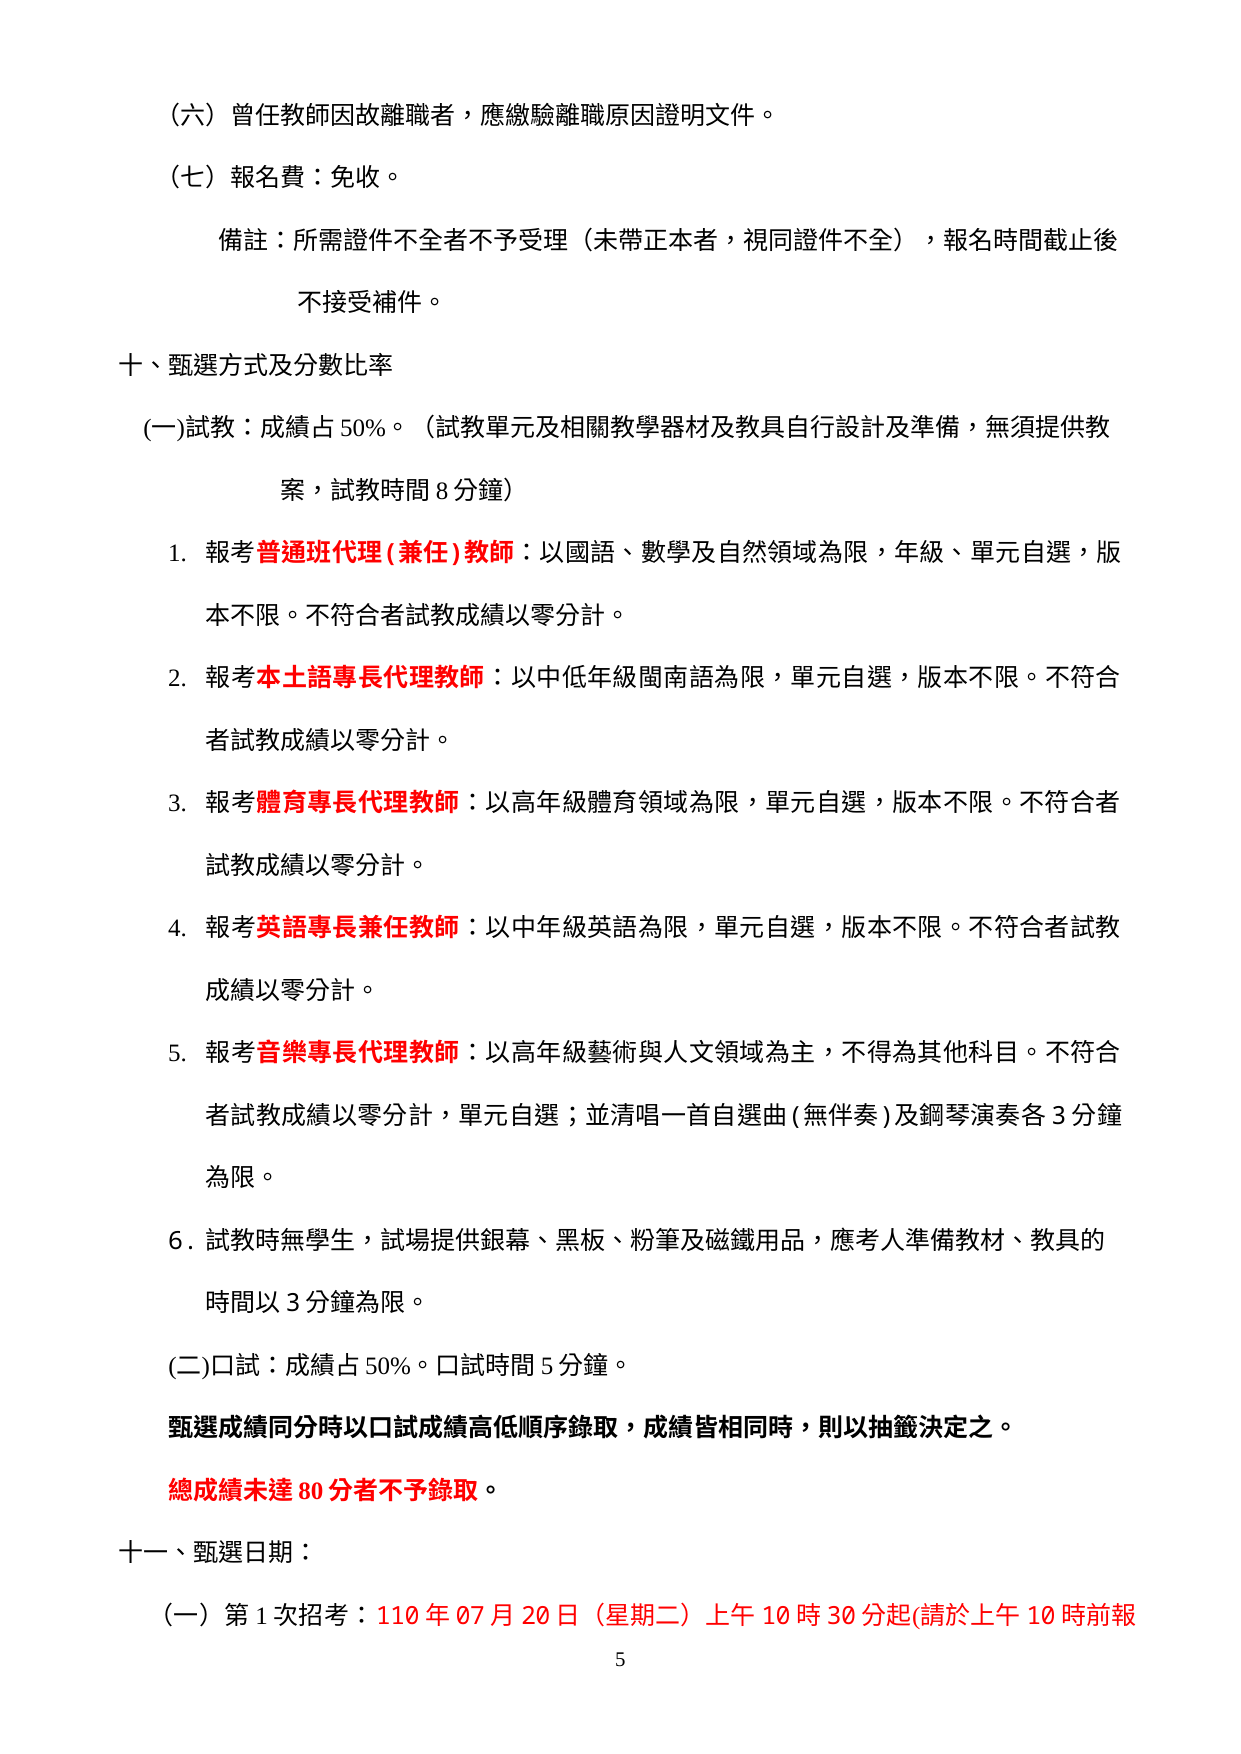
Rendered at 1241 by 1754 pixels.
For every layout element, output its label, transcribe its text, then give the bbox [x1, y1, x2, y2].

text 甄選成績同分時以口試成績高低順序錄取，成績皆相同時，則以抽籤決定之。 [168, 1384, 1122, 1447]
list 報考英語專長兼任教師：以中年級英語為限，單元自選，版本不限。不符合者試教成績以零分計。 [168, 884, 1122, 1009]
text 總成績未達80分者不予錄取。 [168, 1447, 1122, 1509]
text 十一、甄選日期： [118, 1509, 1122, 1572]
text 時間以3分鐘為限。 [205, 1259, 1122, 1322]
list 報考音樂專長代理教師：以高年級藝術與人文領域為主，不得為其他科目。不符合者試教成績以零分計，單元自選；並清唱一首自選曲(無伴奏)及鋼琴演奏各3分鐘為限。 [168, 1009, 1122, 1197]
text 備註：所需證件不全者不予受理（未帶正本者，視同證件不全），報名時間截止後不接受補件。 [206, 197, 1122, 322]
text （一）第1次招考：110年07月20日（星期二）上午10時30分起(請於上午10時前報 [148, 1572, 1137, 1634]
text (一)試教：成績占50%。（試教單元及相關教學器材及教具自行設計及準備，無須提供教案，試教時間8分鐘） [118, 384, 1122, 509]
list 試教時無學生，試場提供銀幕、黑板、粉筆及磁鐵用品，應考人準備教材、教具的 [168, 1197, 1122, 1259]
text （六）曾任教師因故離職者，應繳驗離職原因證明文件。 [156, 72, 1122, 134]
text （七）報名費：免收。 [156, 134, 1122, 197]
list 報考本土語專長代理教師：以中低年級閩南語為限，單元自選，版本不限。不符合者試教成績以零分計。 [168, 634, 1122, 759]
text 十、甄選方式及分數比率 [118, 322, 1122, 384]
list 報考普通班代理(兼任)教師：以國語、數學及自然領域為限，年級、單元自選，版本不限。不符合者試教成績以零分計。 [168, 509, 1122, 634]
text (二)口試：成績占50%。口試時間5分鐘。 [168, 1322, 1122, 1384]
list 報考體育專長代理教師：以高年級體育領域為限，單元自選，版本不限。不符合者試教成績以零分計。 [168, 759, 1122, 884]
